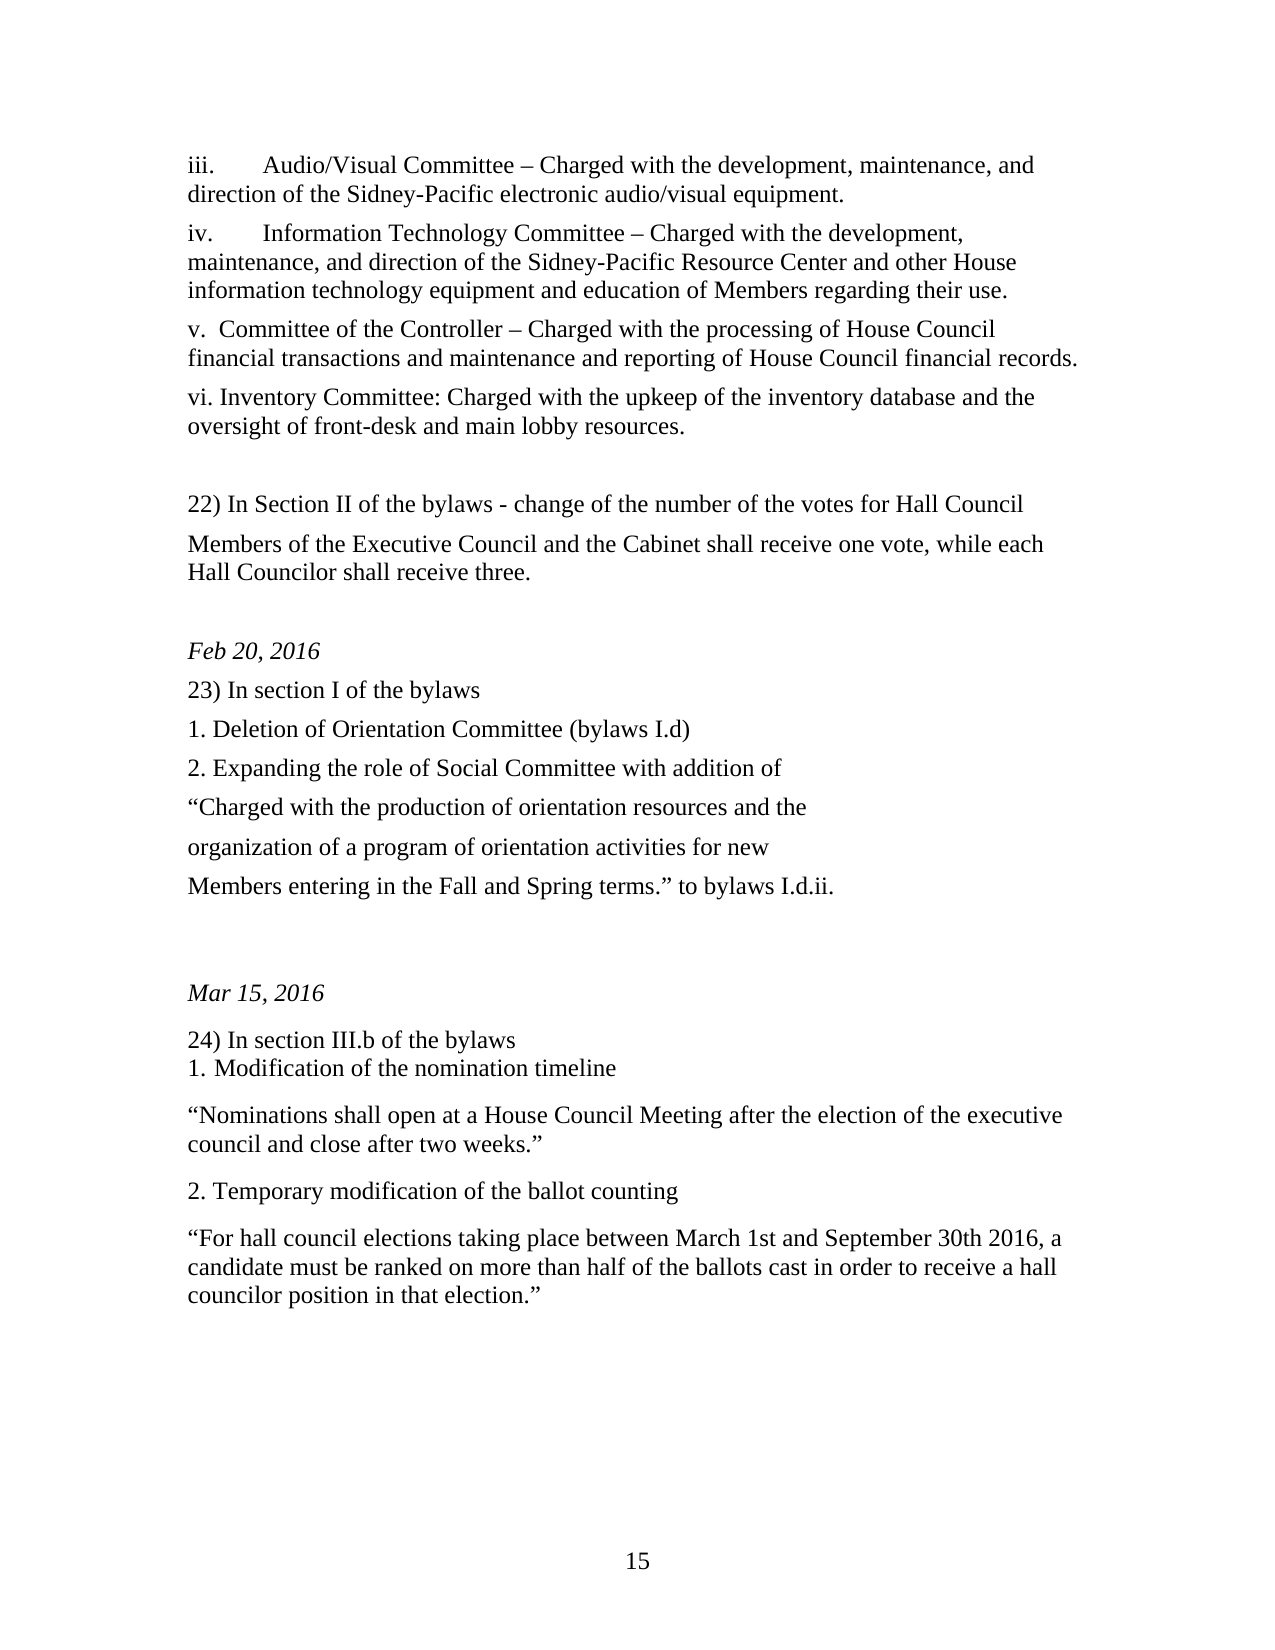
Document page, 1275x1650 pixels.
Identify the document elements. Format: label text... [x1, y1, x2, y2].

text 2. Expanding the role of Social Committee with addition of [187, 753, 1087, 782]
text “Nominations shall open at a House Council Meeting after the election of the executive council and close after two weeks.” [187, 1100, 1087, 1158]
text organization of a program of orientation activities for new [187, 832, 1087, 860]
text 22) In Section II of the bylaws - change of the number of the votes for Hall Council [187, 489, 1087, 518]
text 1. Deletion of Orientation Committee (bylaws I.d) [187, 714, 1087, 743]
text 23) In section I of the bylaws [187, 675, 1087, 704]
text vi. Inventory Committee: Charged with the upkeep of the inventory database and the oversight of front-desk and main lobby resources. [187, 382, 1087, 440]
text 24) In section III.b of the bylaws [187, 1025, 1087, 1053]
list Modification of the nomination timeline [187, 1053, 1087, 1082]
text Members entering in the Fall and Spring terms.” to bylaws I.d.ii. [187, 871, 1087, 899]
text Members of the Executive Council and the Cabinet shall receive one vote, while each Hall Councilor shall receive three. [187, 529, 1087, 586]
text 2. Temporary modification of the ballot counting [187, 1176, 1087, 1205]
text Mar 15, 2016 [187, 978, 1087, 1007]
text “For hall council elections taking place between March 1st and September 30th 2016, a candidate must be ranked on more than half of the ballots cast in order to receive a hall councilor position in that election.” [187, 1223, 1087, 1309]
text iii. Audio/Visual Committee – Charged with the development, maintenance, and direction of the Sidney-Pacific electronic audio/visual equipment. [187, 150, 1087, 207]
text Feb 20, 2016 [187, 636, 1087, 664]
text “Charged with the production of orientation resources and the [187, 792, 1087, 821]
text iv. Information Technology Committee – Charged with the development, maintenance, and direction of the Sidney-Pacific Resource Center and other House information technology equipment and education of Members regarding their use. [187, 218, 1087, 304]
text v. Committee of the Controller – Charged with the processing of House Council financial transactions and maintenance and reporting of House Council financial records. [187, 314, 1087, 372]
